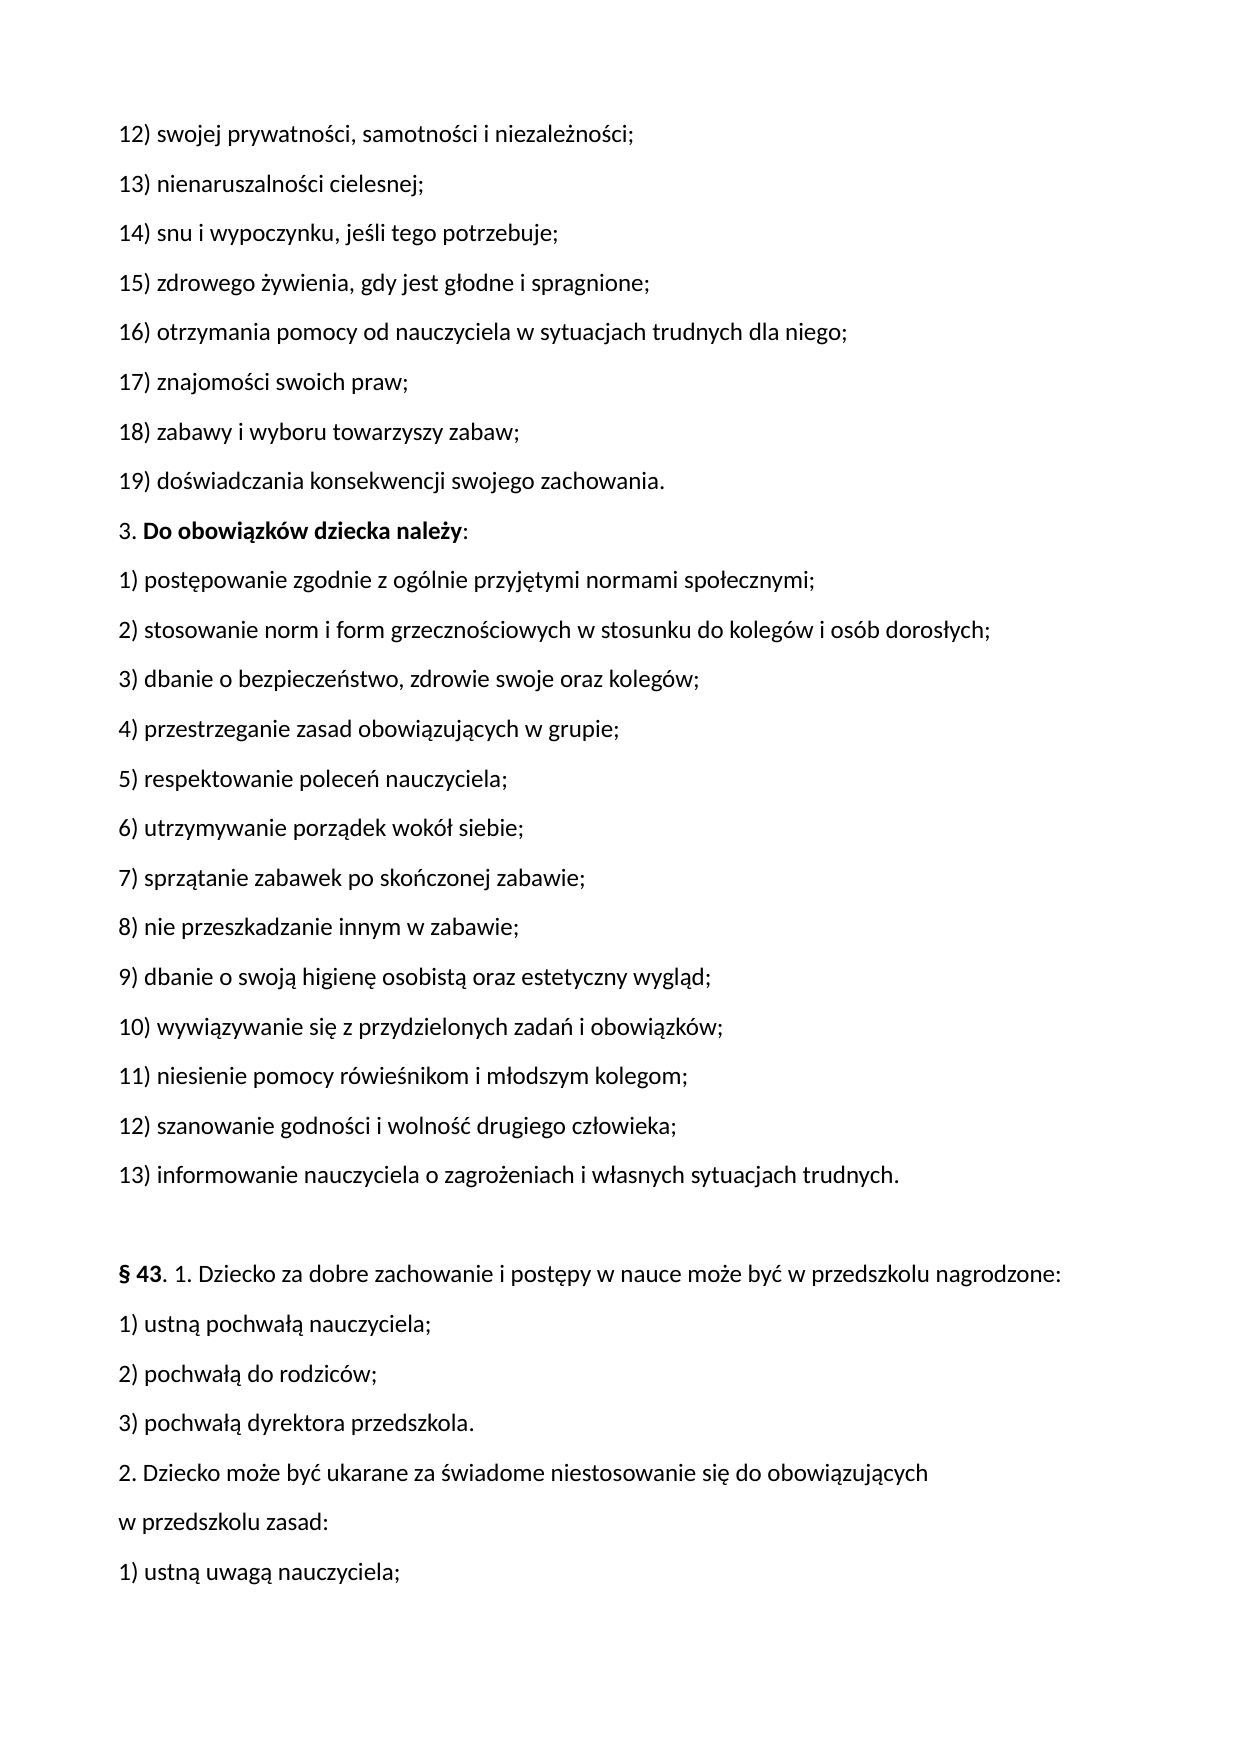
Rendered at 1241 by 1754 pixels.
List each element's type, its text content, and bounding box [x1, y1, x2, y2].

text 13) informowanie nauczyciela o zagrożeniach i własnych sytuacjach trudnych. [118, 1159, 1122, 1190]
text 19) doświadczania konsekwencji swojego zachowania. [118, 465, 1122, 496]
text 2) pochwałą do rodziców; [118, 1358, 1122, 1388]
text 9) dbanie o swoją higienę osobistą oraz estetyczny wygląd; [118, 961, 1122, 992]
text 2. Dziecko może być ukarane za świadome niestosowanie się do obowiązujących [118, 1457, 1122, 1487]
text 3. Do obowiązków dziecka należy: [118, 515, 1122, 545]
text 13) nienaruszalności cielesnej; [118, 168, 1122, 198]
text 12) swojej prywatności, samotności i niezależności; [118, 118, 1122, 149]
text 10) wywiązywanie się z przydzielonych zadań i obowiązków; [118, 1011, 1122, 1041]
text 1) ustną uwagą nauczyciela; [118, 1556, 1122, 1587]
text 5) respektowanie poleceń nauczyciela; [118, 763, 1122, 793]
text 8) nie przeszkadzanie innym w zabawie; [118, 911, 1122, 942]
text 1) ustną pochwałą nauczyciela; [118, 1308, 1122, 1339]
text 14) snu i wypoczynku, jeśli tego potrzebuje; [118, 217, 1122, 248]
text 2) stosowanie norm i form grzecznościowych w stosunku do kolegów i osób dorosłych; [118, 614, 1122, 644]
text 4) przestrzeganie zasad obowiązujących w grupie; [118, 713, 1122, 744]
text 7) sprzątanie zabawek po skończonej zabawie; [118, 862, 1122, 892]
text 16) otrzymania pomocy od nauczyciela w sytuacjach trudnych dla niego; [118, 316, 1122, 347]
text 6) utrzymywanie porządek wokół siebie; [118, 812, 1122, 843]
text 11) niesienie pomocy rówieśnikom i młodszym kolegom; [118, 1060, 1122, 1091]
text 18) zabawy i wyboru towarzyszy zabaw; [118, 416, 1122, 446]
text 3) pochwałą dyrektora przedszkola. [118, 1407, 1122, 1438]
text 1) postępowanie zgodnie z ogólnie przyjętymi normami społecznymi; [118, 564, 1122, 595]
text 17) znajomości swoich praw; [118, 366, 1122, 397]
text 15) zdrowego żywienia, gdy jest głodne i spragnione; [118, 267, 1122, 297]
text § 43. 1. Dziecko za dobre zachowanie i postępy w nauce może być w przedszkolu nagrodzone: [118, 1258, 1122, 1289]
text 12) szanowanie godności i wolność drugiego człowieka; [118, 1110, 1122, 1140]
text w przedszkolu zasad: [118, 1506, 1122, 1537]
text 3) dbanie o bezpieczeństwo, zdrowie swoje oraz kolegów; [118, 663, 1122, 694]
